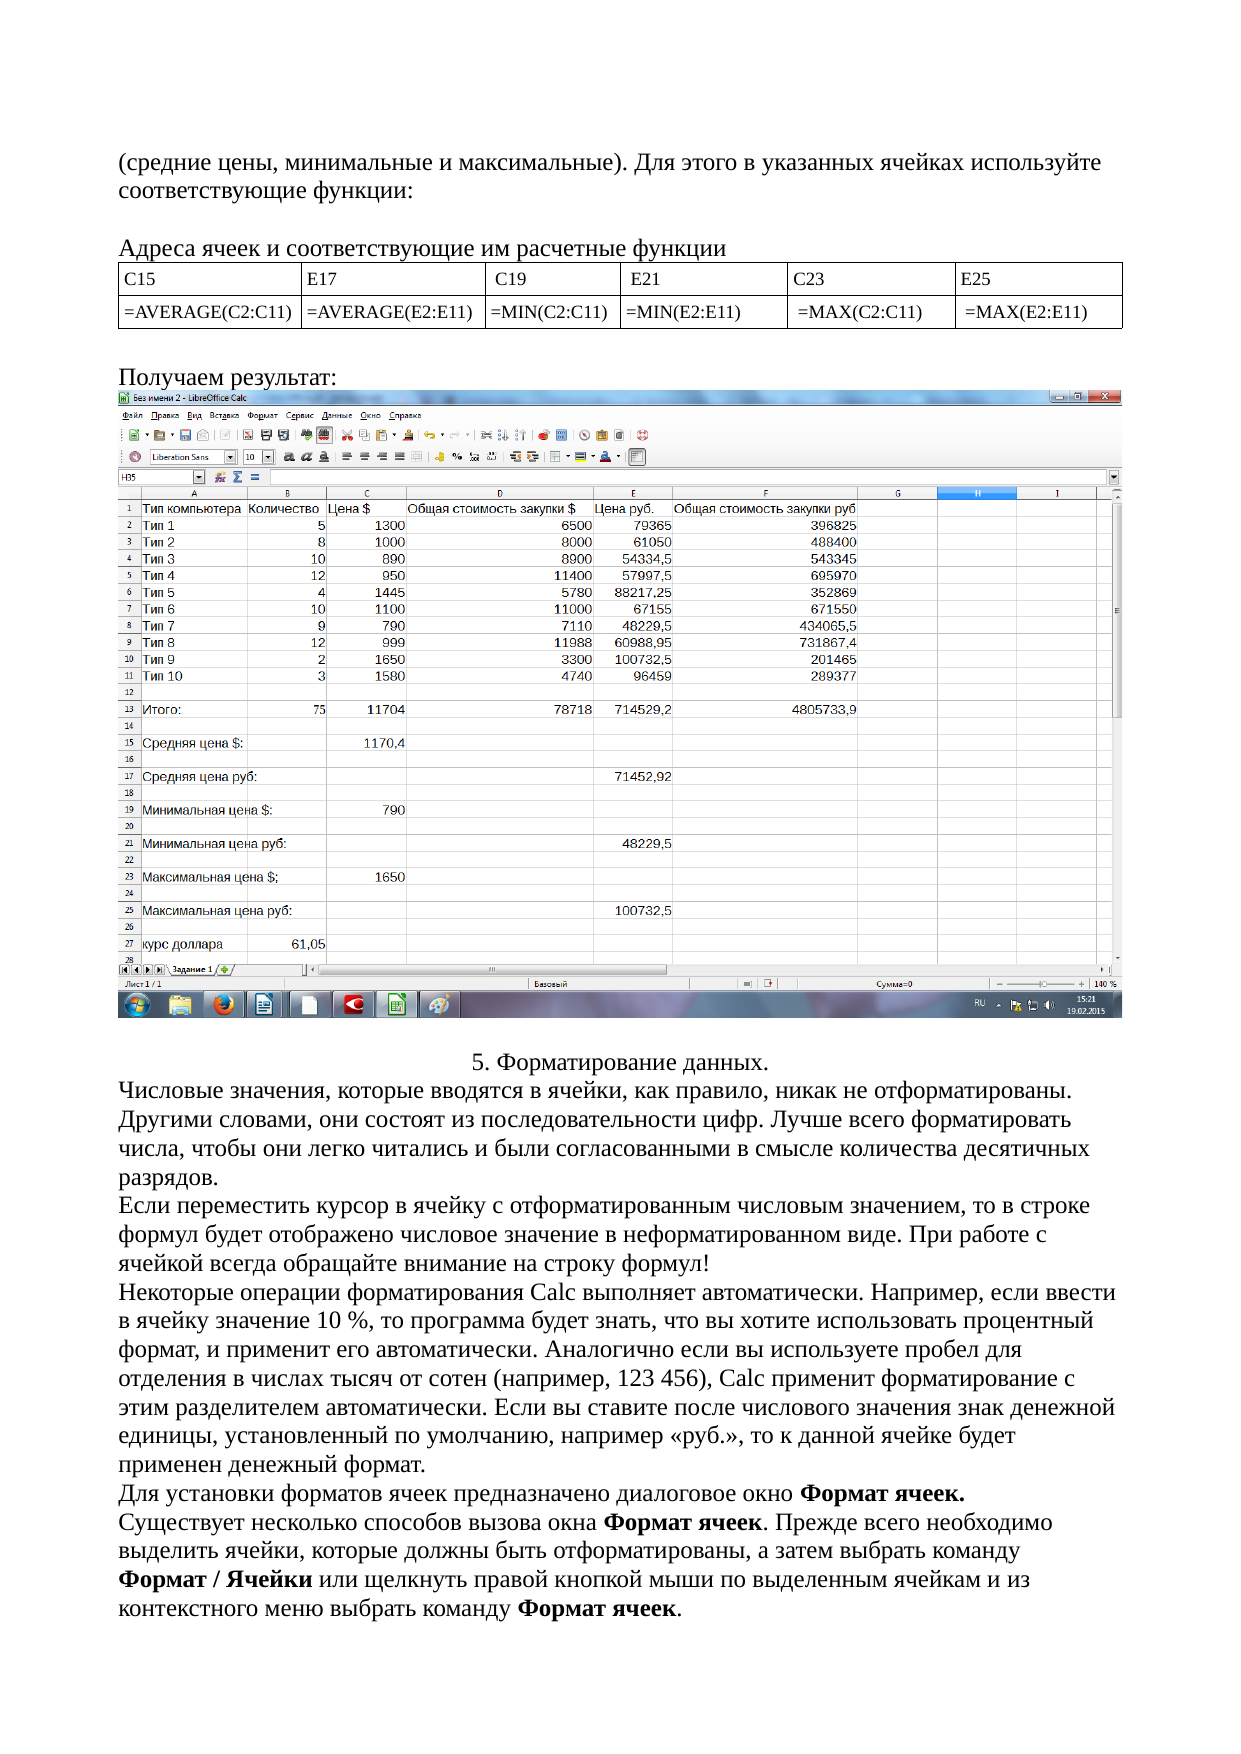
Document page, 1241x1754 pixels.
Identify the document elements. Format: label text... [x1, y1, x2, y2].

table_header Е25 [956, 263, 1122, 295]
table_cell =MIN(C2:C11) [486, 296, 620, 328]
table_cell =MIN(E2:E11) [621, 296, 787, 328]
table_cell =MAX(E2:E11) [956, 296, 1122, 328]
table_header Е17 [302, 263, 485, 295]
text Для установки форматов ячеек предназначено диалоговое окно Формат ячеек. [118, 1478, 1122, 1507]
text Если переместить курсор в ячейку с отформатированным числовым значением, то в строке формул будет отображено числовое значение в неформатированном виде. При работе с ячейкой всегда обращайте внимание на строку формул! [118, 1190, 1122, 1277]
text 5. Форматирование данных. [118, 1047, 1122, 1075]
picture [118, 390, 1123, 1018]
table_header С23 [788, 263, 955, 295]
text Получаем результат: [118, 362, 1122, 390]
text Существует несколько способов вызова окна Формат ячеек. Прежде всего необходимо выделить ячейки, которые должны быть отформатированы, а затем выбрать команду Формат / Ячейки или щелкнуть правой кнопкой мыши по выделенным ячейкам и из контекстного меню выбрать команду Формат ячеек. [118, 1507, 1122, 1622]
text (средние цены, минимальные и максимальные). Для этого в указанных ячейках используйте соответствующие функции: [118, 147, 1122, 204]
table_cell =AVERAGE(C2:C11) [119, 296, 301, 328]
table_header С15 [119, 263, 301, 295]
table_cell =AVERAGE(E2:E11) [302, 296, 485, 328]
table_cell =MAX(C2:C11) [788, 296, 955, 328]
table_header С19 [486, 263, 620, 295]
table_header Е21 [621, 263, 787, 295]
text Некоторые операции форматирования Calc выполняет автоматически. Например, если ввести в ячейку значение 10 %, то программа будет знать, что вы хотите использовать процентный формат, и применит его автоматически. Аналогично если вы используете пробел для отделения в числах тысяч от сотен (например, 123 456), Calc применит форматирование с этим разделителем автоматически. Если вы ставите после числового значения знак денежной единицы, установленный по умолчанию, например «руб.», то к данной ячейке будет применен денежный формат. [118, 1277, 1122, 1478]
text Адреса ячеек и соответствующие им расчетные функции [118, 233, 1122, 262]
text Числовые значения, которые вводятся в ячейки, как правило, никак не отформатированы. Другими словами, они состоят из последовательности цифр. Лучше всего форматировать числа, чтобы они легко читались и были согласованными в смысле количества десятичных разрядов. [118, 1075, 1122, 1190]
